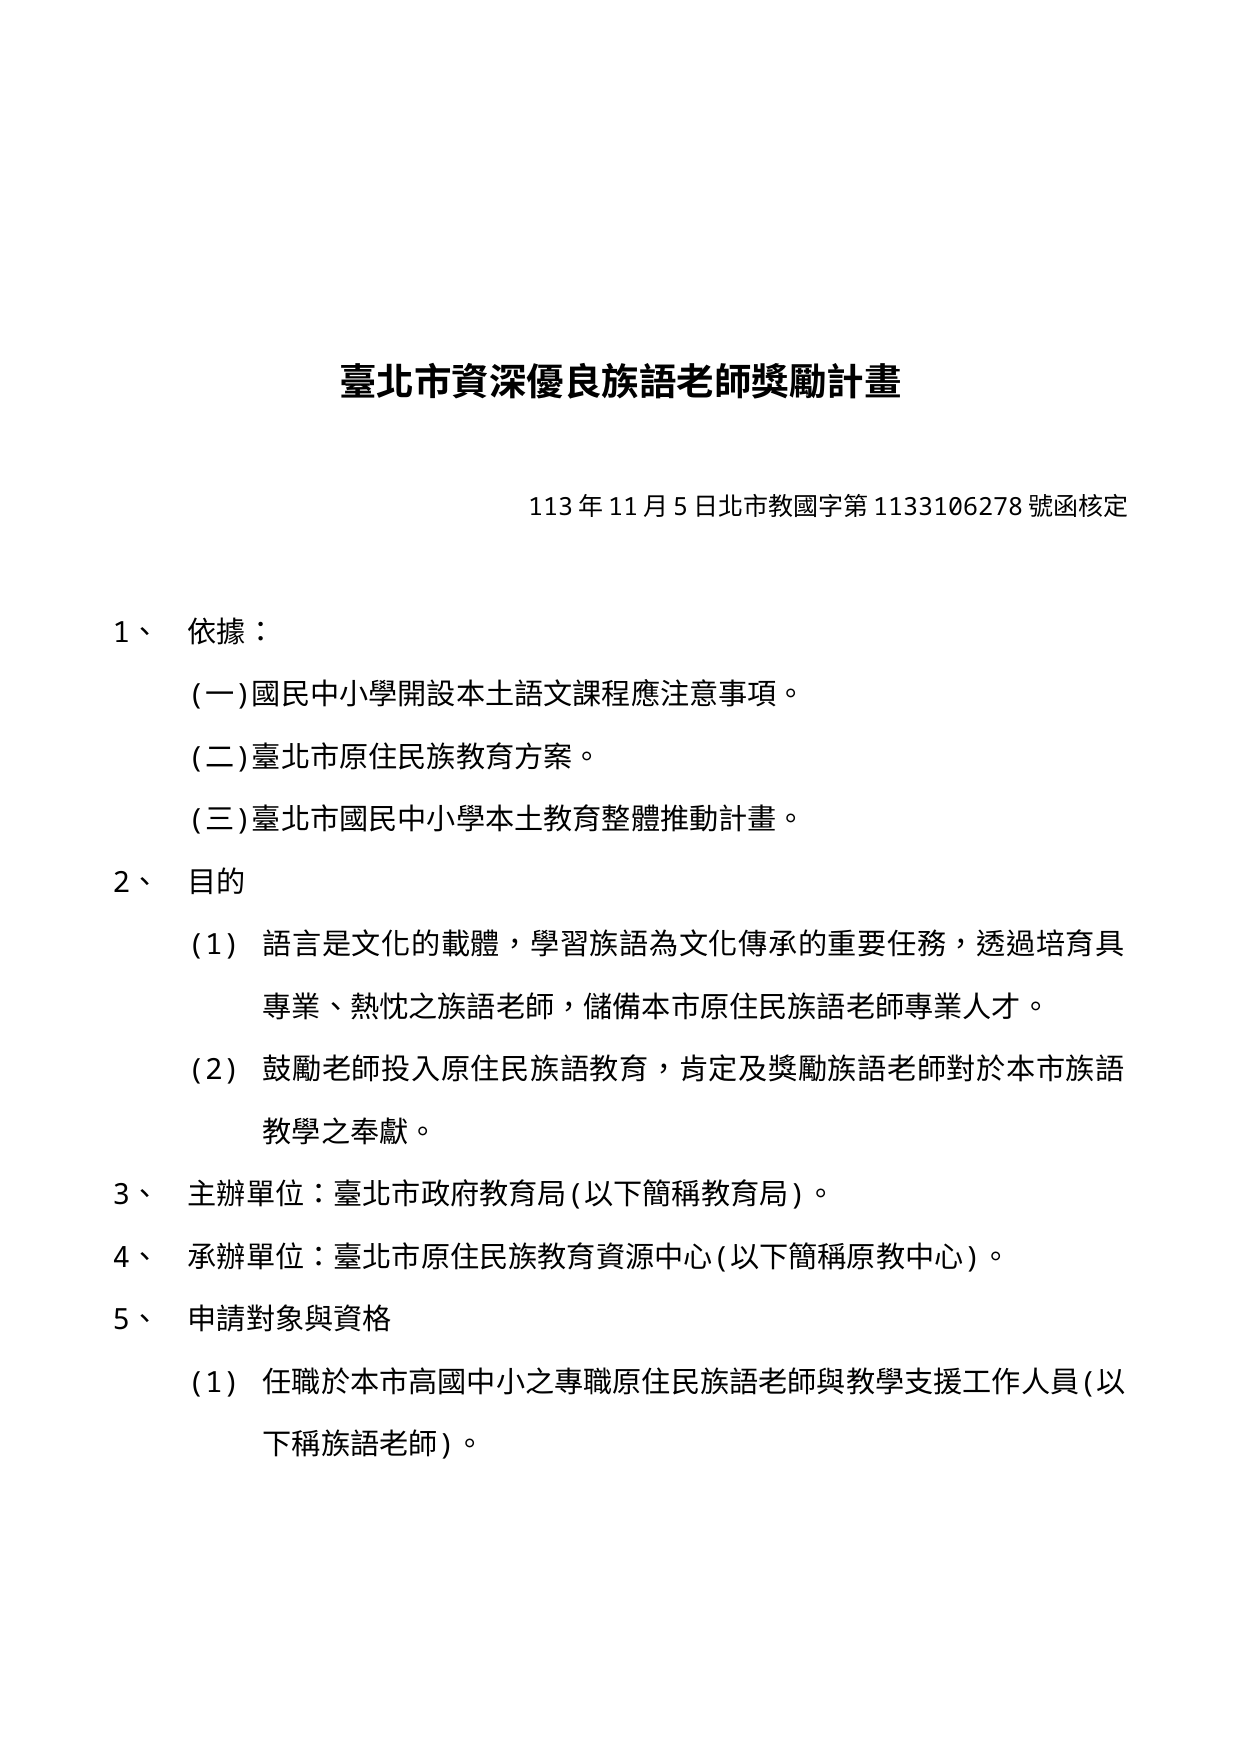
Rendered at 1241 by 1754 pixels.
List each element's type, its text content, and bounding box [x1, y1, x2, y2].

list 主辦單位：臺北市政府教育局(以下簡稱教育局)。 [112, 1150, 1128, 1213]
text 113年11月5日北市教國字第1133106278號函核定 [112, 463, 1128, 525]
list 依據： [112, 588, 1128, 650]
list 語言是文化的載體，學習族語為文化傳承的重要任務，透過培育具專業、熱忱之族語老師，儲備本市原住民族語老師專業人才。 [187, 900, 1128, 1025]
list 任職於本市高國中小之專職原住民族語老師與教學支援工作人員(以下稱族語老師)。 [187, 1338, 1128, 1463]
text (二)臺北市原住民族教育方案。 [187, 713, 1128, 775]
list 申請對象與資格 [112, 1275, 1128, 1338]
text (三)臺北市國民中小學本土教育整體推動計畫。 [187, 775, 1128, 838]
text 臺北市資深優良族語老師獎勵計畫 [112, 338, 1128, 400]
list 承辦單位：臺北市原住民族教育資源中心(以下簡稱原教中心)。 [112, 1213, 1128, 1275]
list 目的 [112, 838, 1128, 900]
list 鼓勵老師投入原住民族語教育，肯定及獎勵族語老師對於本市族語教學之奉獻。 [187, 1025, 1128, 1150]
text (一)國民中小學開設本土語文課程應注意事項。 [187, 650, 1128, 713]
